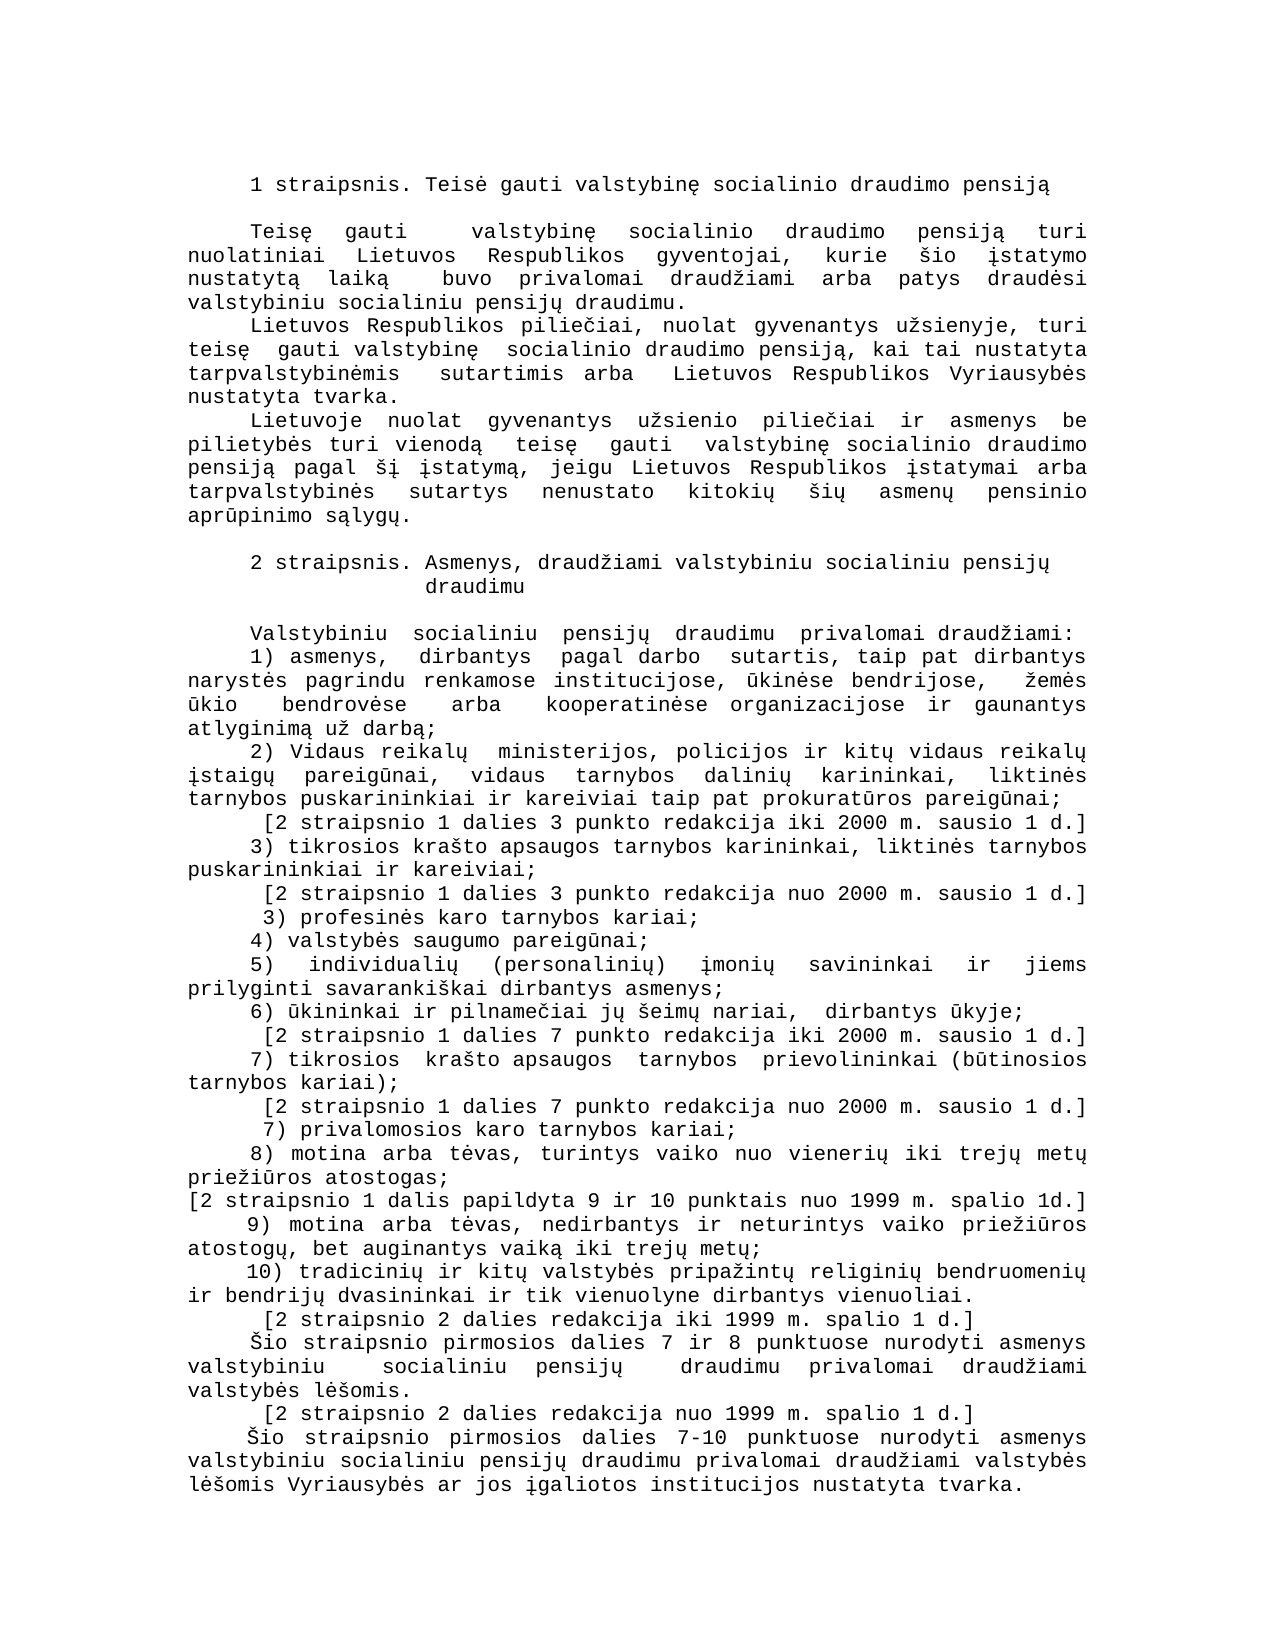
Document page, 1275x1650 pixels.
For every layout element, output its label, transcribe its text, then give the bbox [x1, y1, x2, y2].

text [2 straipsnio 1 dalies 7 punkto redakcija iki 2000 m. sausio 1 d.] [187, 1025, 1087, 1048]
text 7) privalomosios karo tarnybos kariai; [187, 1119, 1087, 1143]
text 1) asmenys, dirbantys pagal darbo sutartis, taip pat dirbantys narystės pagrindu renkamose institucijose, ūkinėse bendrijose, žemės ūkio bendrovėse arba kooperatinėse organizacijose ir gaunantys atlyginimą už darbą; [187, 647, 1087, 741]
text 1 straipsnis. Teisė gauti valstybinę socialinio draudimo pensiją [187, 174, 1087, 197]
text Valstybiniu socialiniu pensijų draudimu privalomai draudžiami: [187, 623, 1087, 647]
text [2 straipsnio 2 dalies redakcija nuo 1999 m. spalio 1 d.] [187, 1403, 1087, 1427]
text Lietuvoje nuolat gyvenantys užsienio piliečiai ir asmenys be pilietybės turi vienodą teisę gauti valstybinę socialinio draudimo pensiją pagal šį įstatymą, jeigu Lietuvos Respublikos įstatymai arba tarpvalstybinės sutartys nenustato kitokių šių asmenų pensinio aprūpinimo sąlygų. [187, 410, 1087, 528]
text draudimu [187, 576, 1087, 599]
text Teisę gauti valstybinę socialinio draudimo pensiją turi nuolatiniai Lietuvos Respublikos gyventojai, kurie šio įstatymo nustatytą laiką buvo privalomai draudžiami arba patys draudėsi valstybiniu socialiniu pensijų draudimu. [187, 221, 1087, 316]
text 2) Vidaus reikalų ministerijos, policijos ir kitų vidaus reikalų įstaigų pareigūnai, vidaus tarnybos dalinių karininkai, liktinės tarnybos puskarininkiai ir kareiviai taip pat prokuratūros pareigūnai; [187, 741, 1087, 812]
text 3) profesinės karo tarnybos kariai; [187, 907, 1087, 930]
text 4) valstybės saugumo pareigūnai; [187, 930, 1087, 954]
text 7) tikrosios krašto apsaugos tarnybos prievolininkai (būtinosios tarnybos kariai); [187, 1048, 1087, 1096]
text Šio straipsnio pirmosios dalies 7 ir 8 punktuose nurodyti asmenys valstybiniu socialiniu pensijų draudimu privalomai draudžiami valstybės lėšomis. [187, 1332, 1087, 1403]
text 10) tradicinių ir kitų valstybės pripažintų religinių bendruomenių ir bendrijų dvasininkai ir tik vienuolyne dirbantys vienuoliai. [187, 1261, 1087, 1309]
text [2 straipsnio 1 dalis papildyta 9 ir 10 punktais nuo 1999 m. spalio 1d.] [187, 1190, 1087, 1214]
text 2 straipsnis. Asmenys, draudžiami valstybiniu socialiniu pensijų [187, 552, 1087, 576]
text [2 straipsnio 1 dalies 3 punkto redakcija nuo 2000 m. sausio 1 d.] [187, 883, 1087, 907]
text Šio straipsnio pirmosios dalies 7-10 punktuose nurodyti asmenys valstybiniu socialiniu pensijų draudimu privalomai draudžiami valstybės lėšomis Vyriausybės ar jos įgaliotos institucijos nustatyta tvarka. [187, 1427, 1087, 1498]
text 3) tikrosios krašto apsaugos tarnybos karininkai, liktinės tarnybos puskarininkiai ir kareiviai; [187, 836, 1087, 883]
text [2 straipsnio 2 dalies redakcija iki 1999 m. spalio 1 d.] [187, 1309, 1087, 1332]
text 9) motina arba tėvas, nedirbantys ir neturintys vaiko priežiūros atostogų, bet auginantys vaiką iki trejų metų; [187, 1214, 1087, 1261]
text Lietuvos Respublikos piliečiai, nuolat gyvenantys užsienyje, turi teisę gauti valstybinę socialinio draudimo pensiją, kai tai nustatyta tarpvalstybinėmis sutartimis arba Lietuvos Respublikos Vyriausybės nustatyta tvarka. [187, 316, 1087, 410]
text 5) individualių (personalinių) įmonių savininkai ir jiems prilyginti savarankiškai dirbantys asmenys; [187, 954, 1087, 1001]
text [2 straipsnio 1 dalies 3 punkto redakcija iki 2000 m. sausio 1 d.] [187, 812, 1087, 836]
text [2 straipsnio 1 dalies 7 punkto redakcija nuo 2000 m. sausio 1 d.] [187, 1096, 1087, 1119]
text 8) motina arba tėvas, turintys vaiko nuo vienerių iki trejų metų priežiūros atostogas; [187, 1143, 1087, 1190]
text 6) ūkininkai ir pilnamečiai jų šeimų nariai, dirbantys ūkyje; [187, 1001, 1087, 1025]
